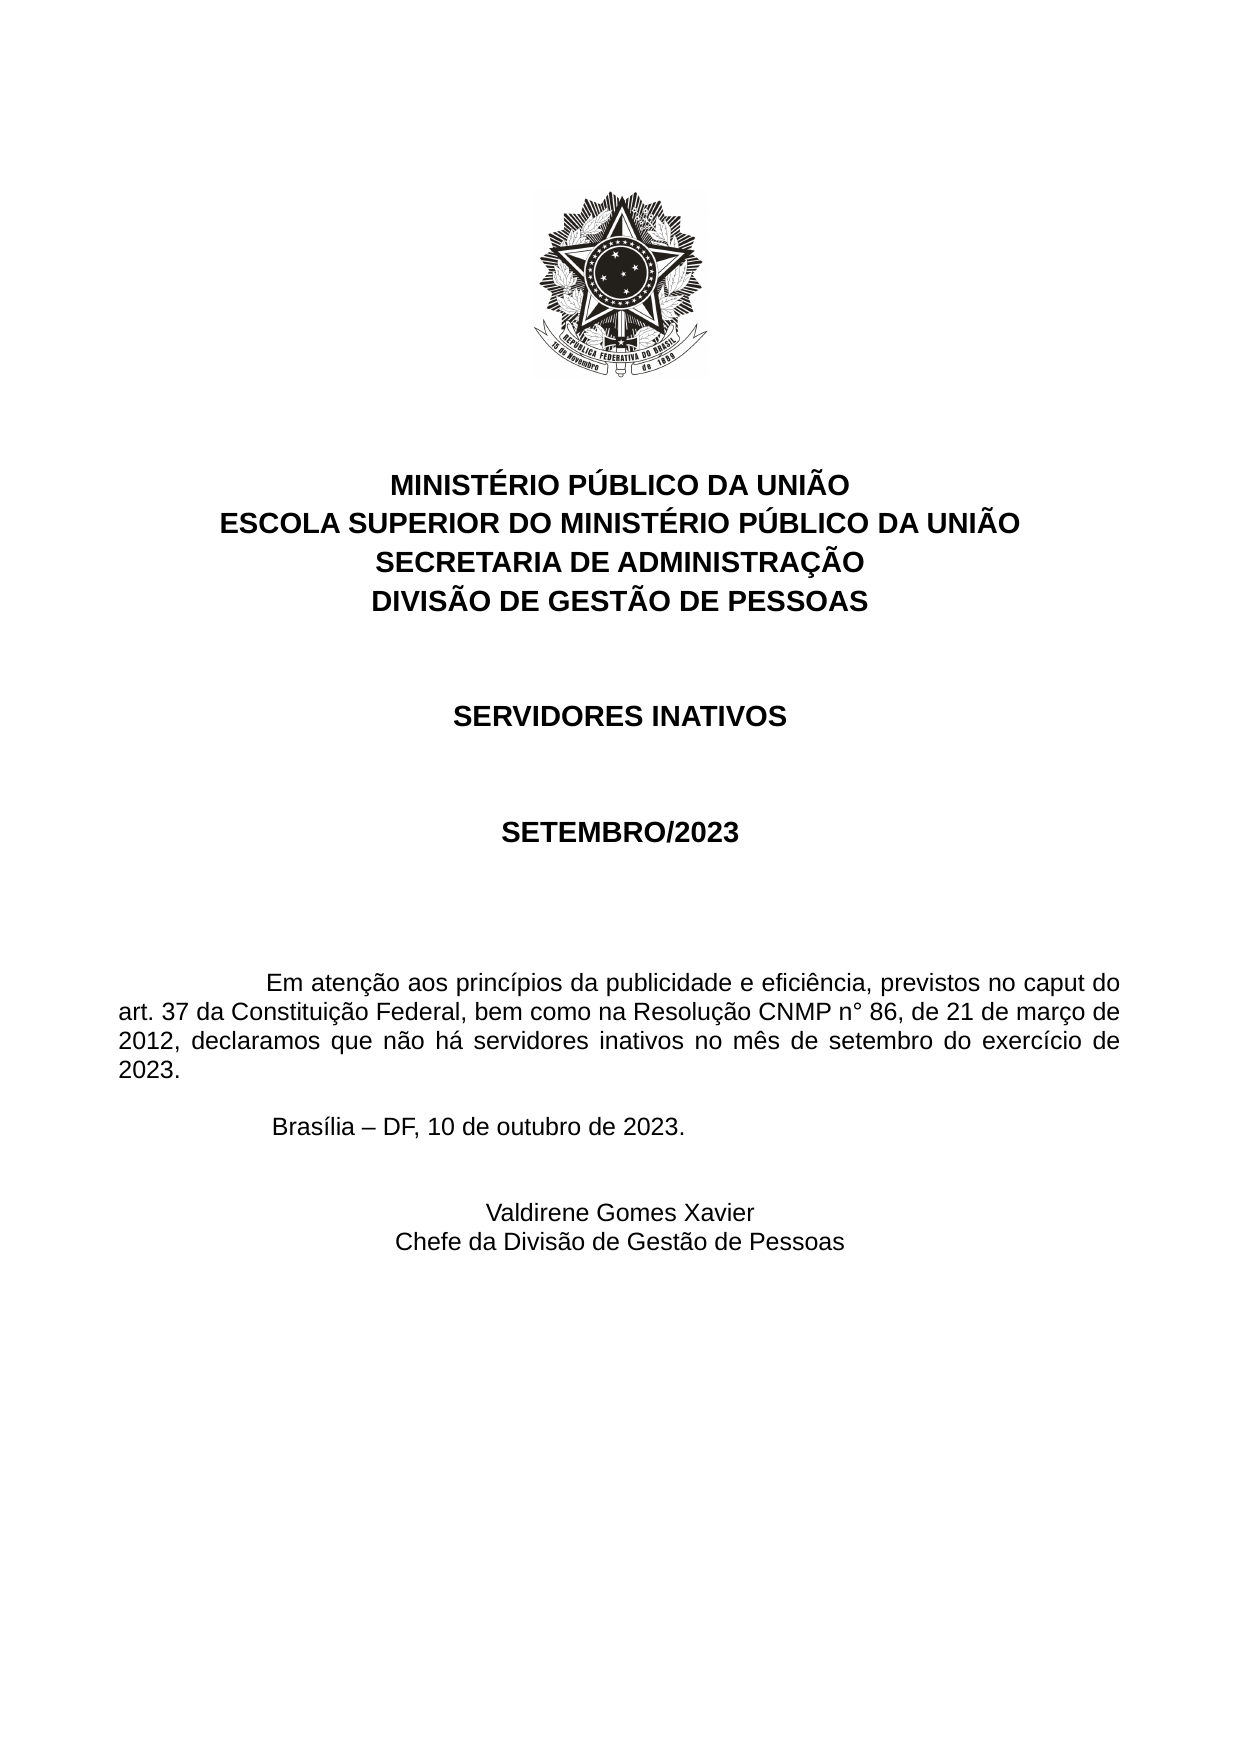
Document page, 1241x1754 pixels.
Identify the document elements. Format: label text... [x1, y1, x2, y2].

text Brasília – DF, 10 de outubro de 2023. [118, 1112, 1122, 1141]
text ESCOLA SUPERIOR DO MINISTÉRIO PÚBLICO DA UNIÃO [118, 506, 1122, 540]
text Chefe da Divisão de Gestão de Pessoas [118, 1227, 1122, 1256]
text SERVIDORES INATIVOS [118, 699, 1122, 733]
text SETEMBRO/2023 [118, 815, 1122, 848]
picture [530, 190, 710, 379]
text Valdirene Gomes Xavier [118, 1198, 1122, 1227]
text MINISTÉRIO PÚBLICO DA UNIÃO [118, 468, 1122, 501]
text DIVISÃO DE GESTÃO DE PESSOAS [118, 583, 1122, 617]
text SECRETARIA DE ADMINISTRAÇÃO [118, 545, 1122, 578]
text Em atenção aos princípios da publicidade e eficiência, previstos no caput do art. 37 da Constituição Federal, bem como na Resolução CNMP n° 86, de 21 de março de 2012, declaramos que não há servidores inativos no mês de setembro do exercício de 2023. [118, 968, 1122, 1083]
